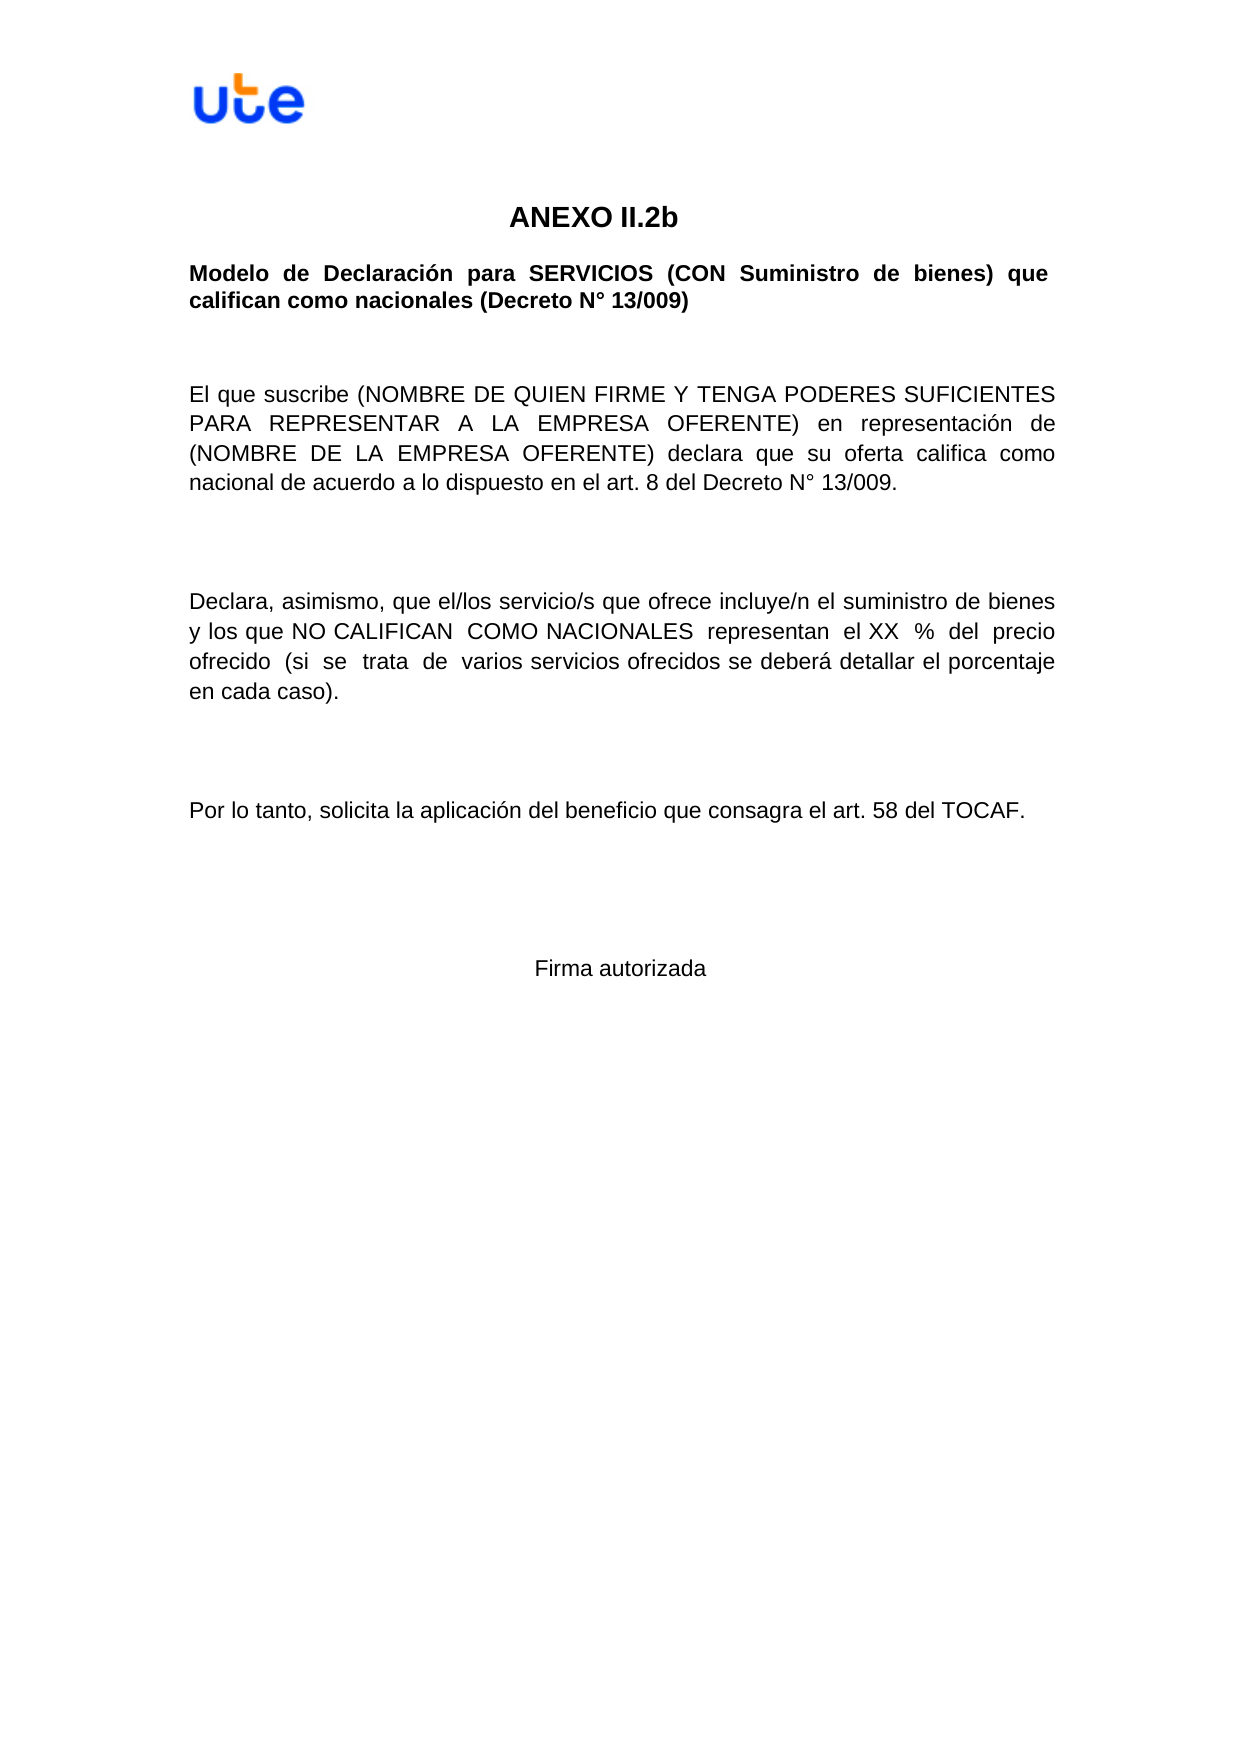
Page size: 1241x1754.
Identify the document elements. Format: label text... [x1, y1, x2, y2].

text ANEXO II.2b [189, 200, 998, 234]
text Firma autorizada [177, 955, 1063, 982]
text Declara, asimismo, que el/los servicio/s que ofrece incluye/n el suministro de bienes y los que NO CALIFICAN COMO NACIONALES representan el XX % del precio ofrecido (si se trata de varios servicios ofrecidos se deberá detallar el porcentaje en cada caso). [189, 588, 1056, 704]
text El que suscribe (NOMBRE DE QUIEN FIRME Y TENGA PODERES SUFICIENTES PARA REPRESENTAR A LA EMPRESA OFERENTE) en representación de (NOMBRE DE LA EMPRESA OFERENTE) declara que su oferta califica como nacional de acuerdo a lo dispuesto en el art. 8 del Decreto N° 13/009. [189, 381, 1056, 496]
text Por lo tanto, solicita la aplicación del beneficio que consagra el art. 58 del TOCAF. [189, 797, 1056, 823]
text Modelo de Declaración para SERVICIOS (CON Suministro de bienes) que califican como nacionales (Decreto N° 13/009) [189, 260, 1048, 313]
